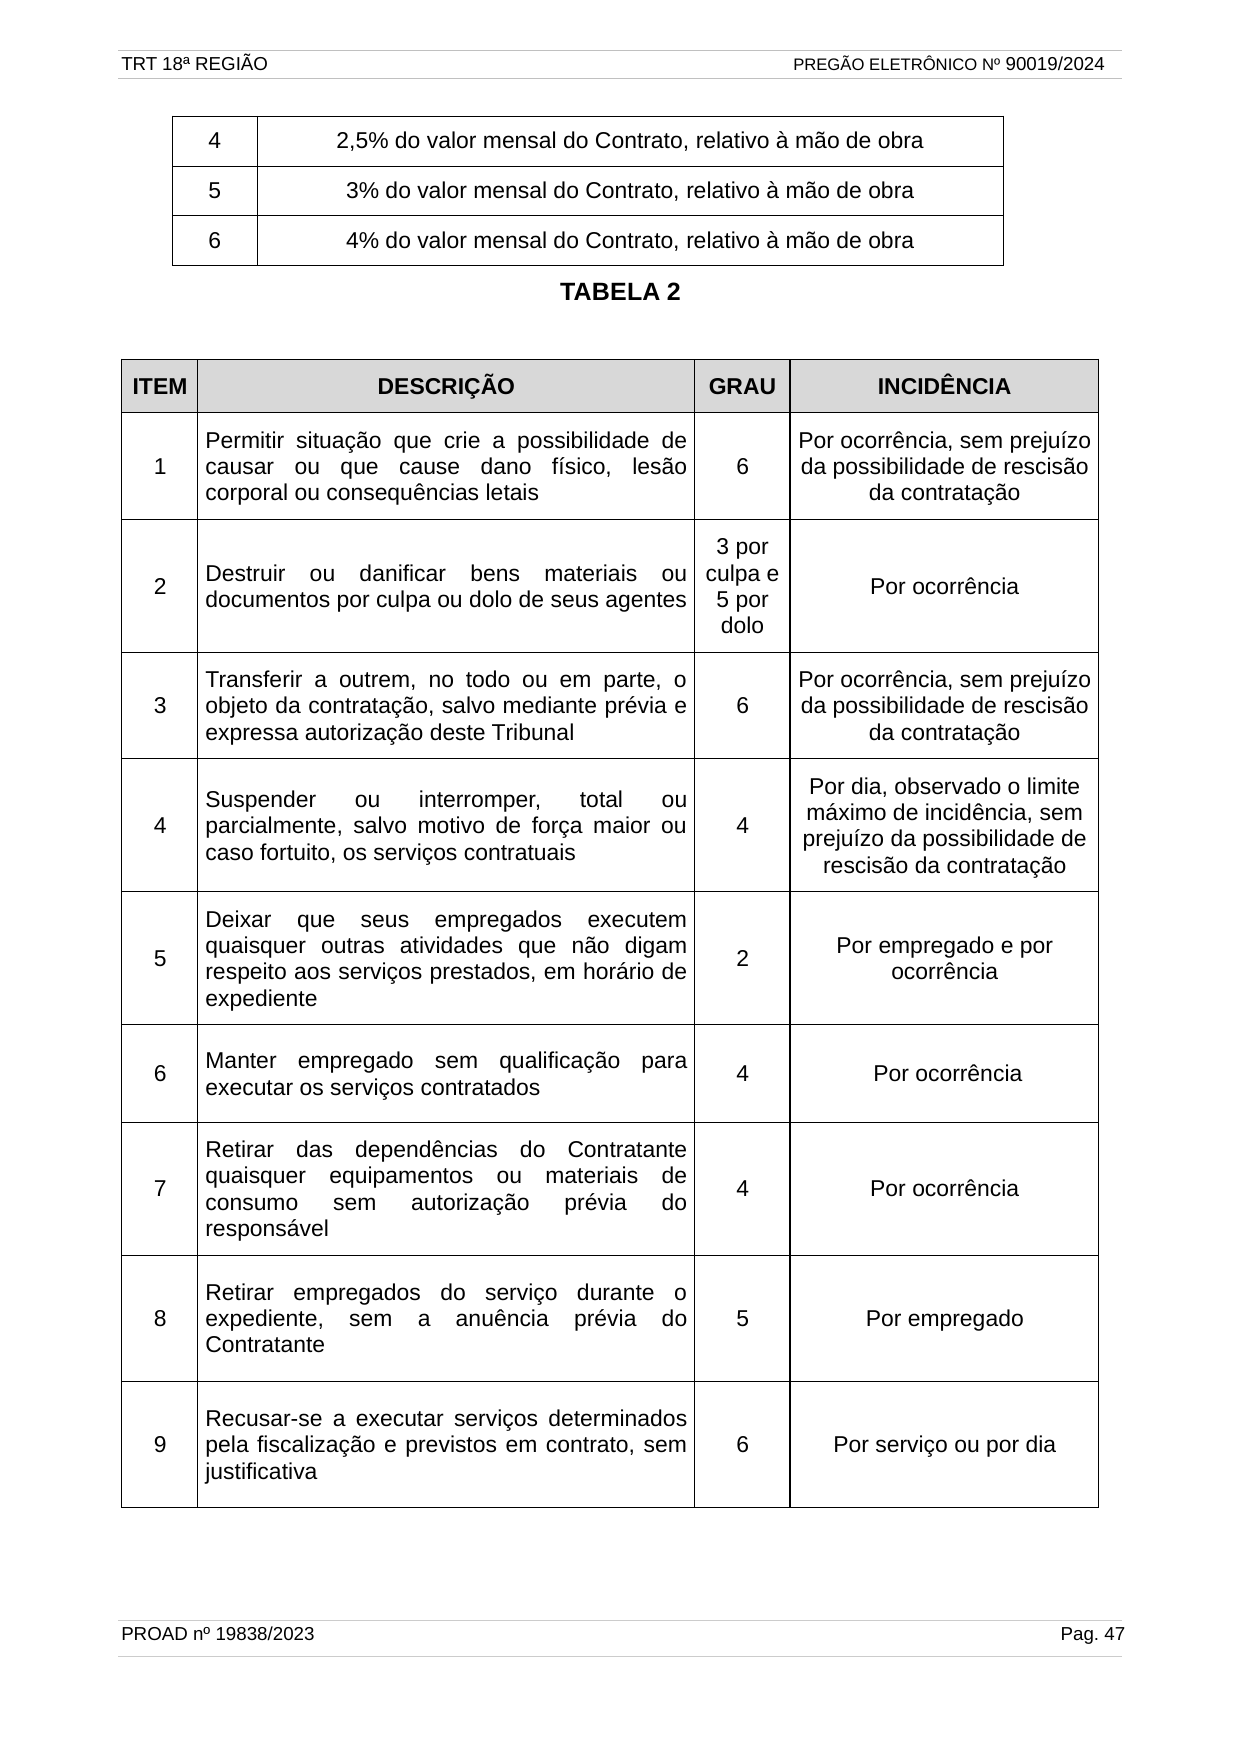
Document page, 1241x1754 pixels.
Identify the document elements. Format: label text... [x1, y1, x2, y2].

table_cell Por empregado e por ocorrência [791, 892, 1098, 1024]
table_cell 1 [122, 413, 197, 519]
table_cell 8 [122, 1256, 197, 1381]
table_cell Permitir situação que crie a possibilidade de causar ou que cause dano físico, lesão corporal ou consequências letais [198, 413, 694, 519]
table_cell Por dia, observado o limite máximo de incidência, sem prejuízo da possibilidade de rescisão da contratação [791, 759, 1098, 891]
table_cell 7 [122, 1123, 197, 1254]
table_cell 3 [122, 653, 197, 758]
table_cell 9 [122, 1382, 197, 1507]
table_cell 5 [695, 1256, 789, 1381]
table_cell Recusar-se a executar serviços determinados pela fiscalização e previstos em contrato, sem justificativa [198, 1382, 694, 1507]
table_cell Por ocorrência, sem prejuízo da possibilidade de rescisão da contratação [791, 653, 1098, 758]
table_cell Retirar das dependências do Contratante quaisquer equipamentos ou materiais de consumo sem autorização prévia do responsável [198, 1123, 694, 1254]
table_cell 4 [173, 117, 257, 166]
table_cell Por serviço ou por dia [791, 1382, 1098, 1507]
table_cell 2,5% do valor mensal do Contrato, relativo à mão de obra [258, 117, 1003, 166]
table_cell Por empregado [791, 1256, 1098, 1381]
table_cell 3 por culpa e 5 por dolo [695, 520, 789, 652]
table_cell 6 [173, 216, 257, 265]
table_cell Deixar que seus empregados executem quaisquer outras atividades que não digam respeito aos serviços prestados, em horário de expediente [198, 892, 694, 1024]
table_cell Por ocorrência [791, 1123, 1098, 1254]
table_cell 4 [695, 759, 789, 891]
table_cell Retirar empregados do serviço durante o expediente, sem a anuência prévia do Contratante [198, 1256, 694, 1381]
table_header INCIDÊNCIA [791, 360, 1098, 412]
table_cell 2 [695, 892, 789, 1024]
table_cell 3% do valor mensal do Contrato, relativo à mão de obra [258, 167, 1003, 215]
table_cell 2 [122, 520, 197, 652]
text TABELA 2 [118, 277, 1122, 306]
table_cell 4 [695, 1123, 789, 1254]
table_cell 6 [695, 413, 789, 519]
table_cell 4 [695, 1025, 789, 1122]
table_cell 4 [122, 759, 197, 891]
table_cell Por ocorrência, sem prejuízo da possibilidade de rescisão da contratação [791, 413, 1098, 519]
table_header ITEM [122, 360, 197, 412]
table_cell 6 [122, 1025, 197, 1122]
table_cell 5 [173, 167, 257, 215]
table_cell Por ocorrência [791, 1025, 1098, 1122]
table_cell Por ocorrência [791, 520, 1098, 652]
table_cell Manter empregado sem qualificação para executar os serviços contratados [198, 1025, 694, 1122]
table_header DESCRIÇÃO [198, 360, 694, 412]
table_cell Suspender ou interromper, total ou parcialmente, salvo motivo de força maior ou caso fortuito, os serviços contratuais [198, 759, 694, 891]
table_cell 6 [695, 653, 789, 758]
table_cell 5 [122, 892, 197, 1024]
table_cell 6 [695, 1382, 789, 1507]
table_cell Destruir ou danificar bens materiais ou documentos por culpa ou dolo de seus agentes [198, 520, 694, 652]
table_header GRAU [695, 360, 789, 412]
table_cell Transferir a outrem, no todo ou em parte, o objeto da contratação, salvo mediante prévia e expressa autorização deste Tribunal [198, 653, 694, 758]
table_cell 4% do valor mensal do Contrato, relativo à mão de obra [258, 216, 1003, 265]
